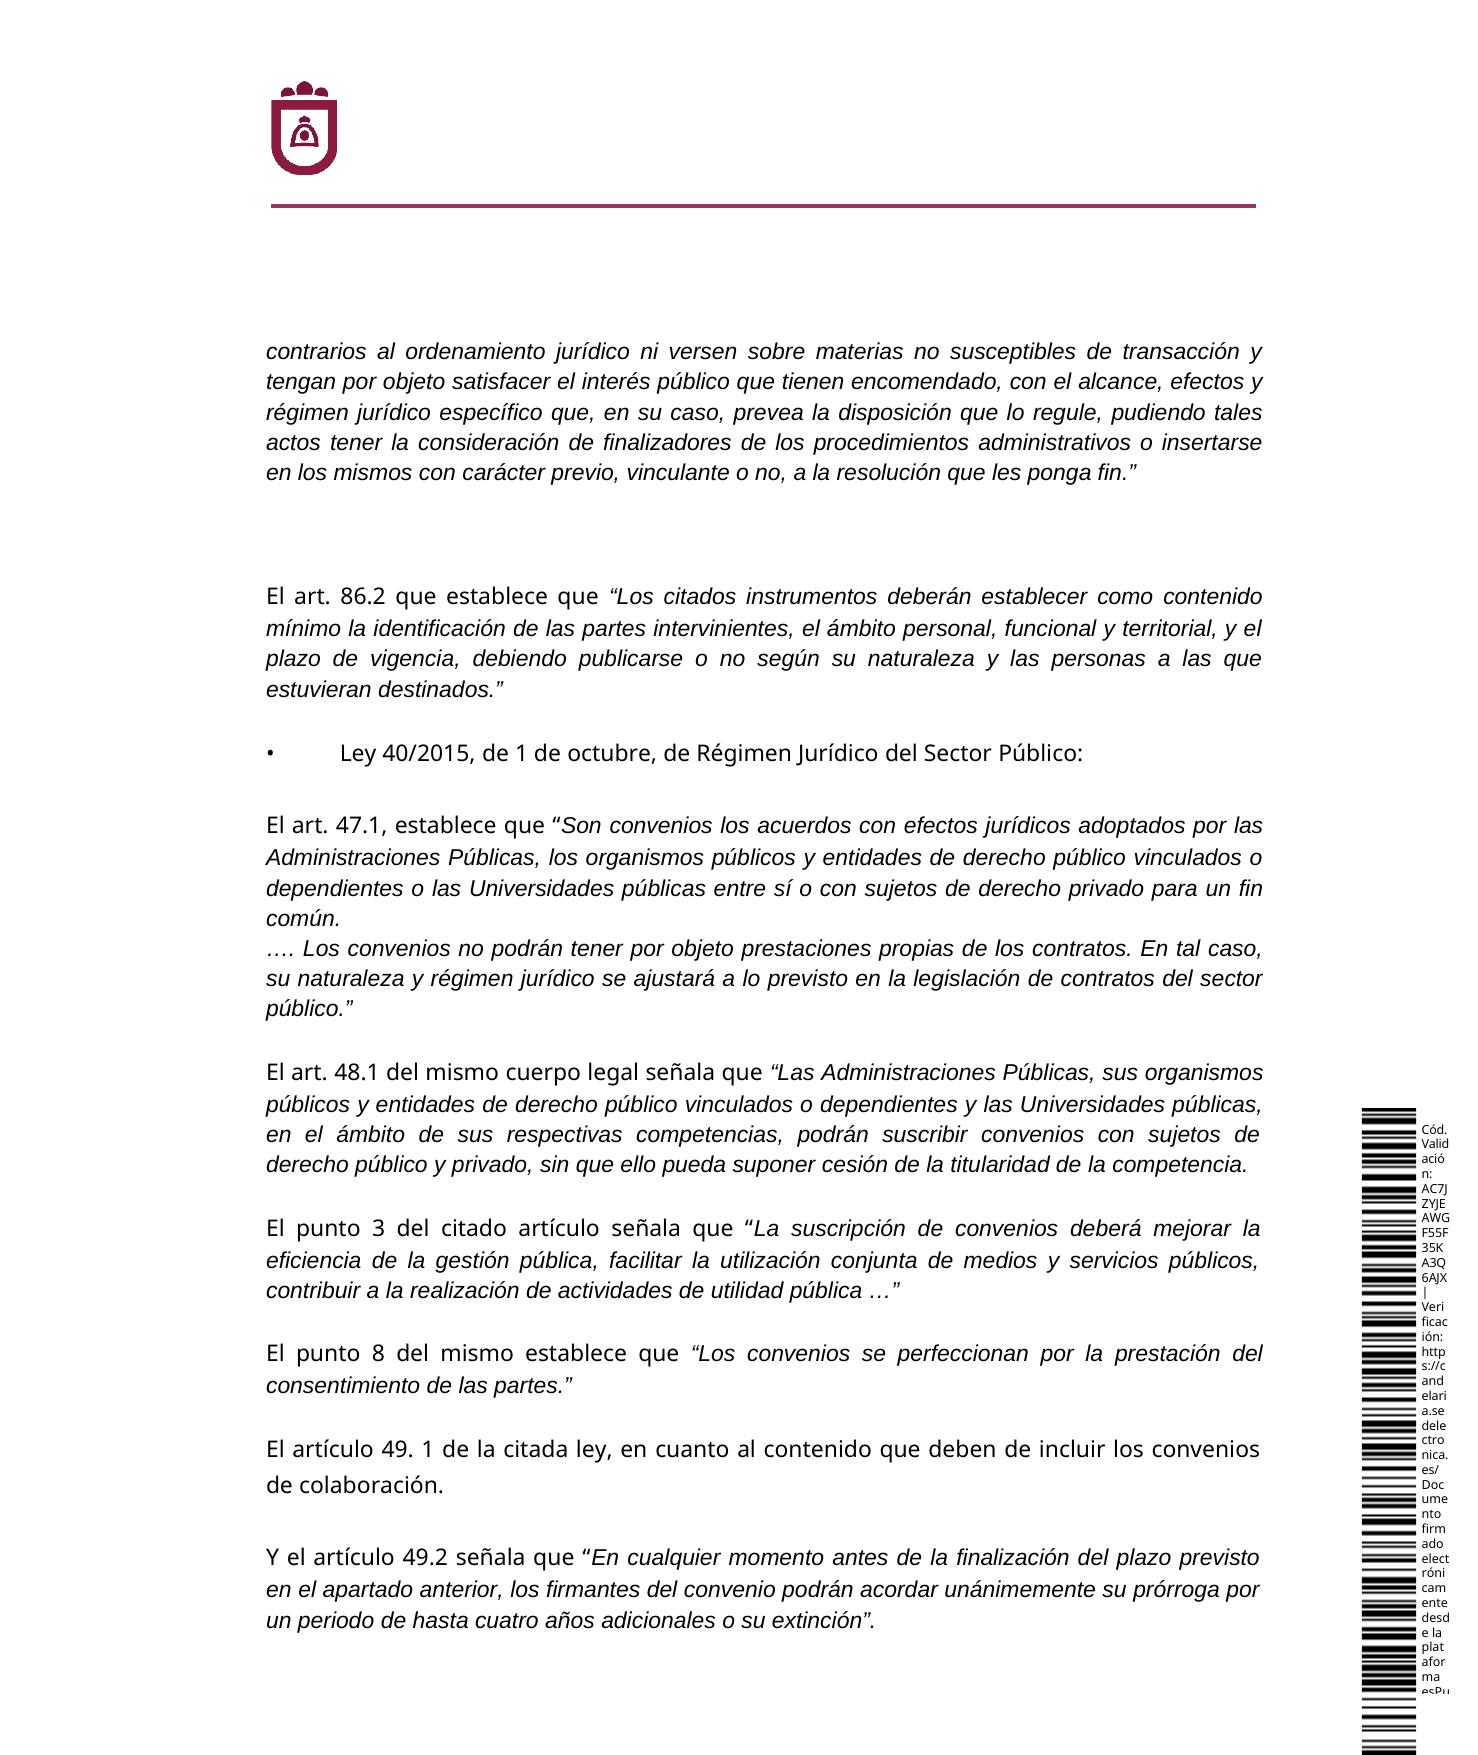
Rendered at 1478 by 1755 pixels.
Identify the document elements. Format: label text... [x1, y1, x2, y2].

text El artículo 49. 1 de la citada ley, en cuanto al contenido que deben de incluir los convenios de colaboración. [266, 1433, 1263, 1500]
text Cód. Validación: AC7JZYJEAWGF55F35KA3Q6AJX | Verificación: https://candelaria.sedelectronica.es/ Documento firmado electrónicamente desde la plataforma esPublico Gestiona | Página 20 de 103 [1421, 1123, 1450, 1694]
list Ley 40/2015, de 1 de octubre, de Régimen Jurídico del Sector Público: [266, 736, 1427, 768]
text El punto 3 del citado artículo señala que “La suscripción de convenios deberá mejorar la eficiencia de la gestión pública, facilitar la utilización conjunta de medios y servicios públicos, contribuir a la realización de actividades de utilidad pública …” [266, 1212, 1263, 1303]
text Y el artículo 49.2 señala que “En cualquier momento antes de la finalización del plazo previsto en el apartado anterior, los firmantes del convenio podrán acordar unánimemente su prórroga por un periodo de hasta cuatro años adicionales o su extinción”. [266, 1541, 1263, 1633]
text El art. 86.2 que establece que “Los citados instrumentos deberán establecer como contenido mínimo la identificación de las partes intervinientes, el ámbito personal, funcional y territorial, y el plazo de vigencia, debiendo publicarse o no según su naturaleza y las personas a las que estuvieran destinados.” [266, 580, 1263, 702]
text El art. 48.1 del mismo cuerpo legal señala que “Las Administraciones Públicas, sus organismos públicos y entidades de derecho público vinculados o dependientes y las Universidades públicas, en el ámbito de sus respectivas competencias, podrán suscribir convenios con sujetos de derecho público y privado, sin que ello pueda suponer cesión de la titularidad de la competencia. [266, 1056, 1263, 1177]
text El art. 47.1, establece que “Son convenios los acuerdos con efectos jurídicos adoptados por las Administraciones Públicas, los organismos públicos y entidades de derecho público vinculados o dependientes o las Universidades públicas entre sí o con sujetos de derecho privado para un fin común. [266, 809, 1263, 931]
text El punto 8 del mismo establece que “Los convenios se perfeccionan por la prestación del consentimiento de las partes.” [266, 1337, 1263, 1399]
text contrarios al ordenamiento jurídico ni versen sobre materias no susceptibles de transacción y tengan por objeto satisfacer el interés público que tienen encomendado, con el alcance, efectos y régimen jurídico específico que, en su caso, prevea la disposición que lo regule, pudiendo tales actos tener la consideración de finalizadores de los procedimientos administrativos o insertarse en los mismos con carácter previo, vinculante o no, a la resolución que les ponga fin.” [266, 338, 1263, 485]
text …. Los convenios no podrán tener por objeto prestaciones propias de los contratos. En tal caso, su naturaleza y régimen jurídico se ajustará a lo previsto en la legislación de contratos del sector público.” [266, 935, 1263, 1022]
